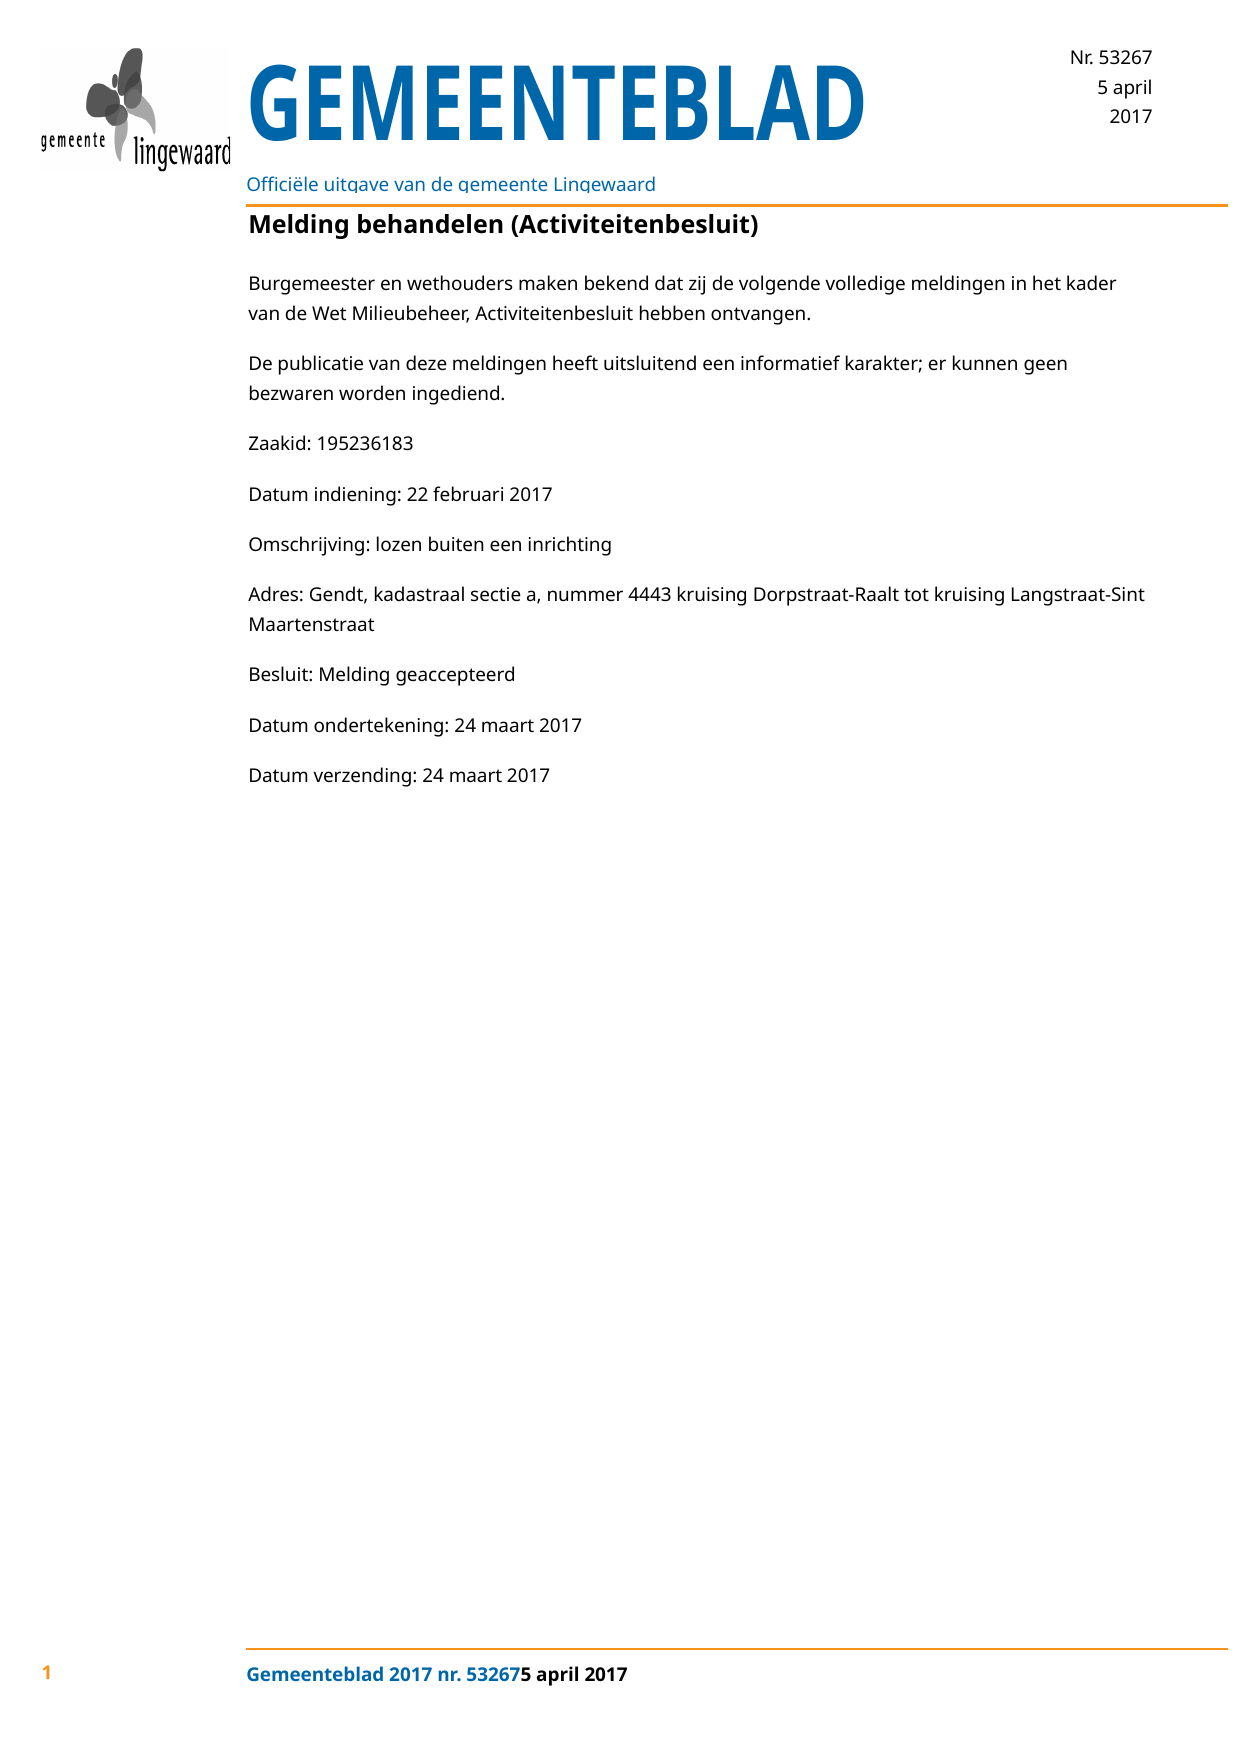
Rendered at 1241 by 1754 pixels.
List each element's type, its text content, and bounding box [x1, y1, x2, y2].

text Burgemeester en wethouders maken bekend dat zij de volgende volledige meldingen in het kader van de Wet Milieubeheer, Activiteitenbesluit hebben ontvangen. [248, 270, 1152, 326]
text Adres: Gendt, kadastraal sectie a, nummer 4443 kruising Dorpstraat-Raalt tot kruising Langstraat-Sint Maartenstraat [248, 582, 1152, 637]
text Melding behandelen (Activiteitenbesluit) [248, 207, 1152, 241]
text Zaakid: 195236183 [248, 430, 1152, 456]
text Datum verzending: 24 maart 2017 [248, 762, 1152, 788]
picture [41, 47, 231, 172]
text Omschrijving: lozen buiten een inrichting [248, 531, 1152, 557]
text Datum ondertekening: 24 maart 2017 [248, 712, 1152, 738]
text Datum indiening: 22 februari 2017 [248, 481, 1152, 506]
text De publicatie van deze meldingen heeft uitsluitend een informatief karakter; er kunnen geen bezwaren worden ingediend. [248, 350, 1152, 406]
text Besluit: Melding geaccepteerd [248, 662, 1152, 687]
